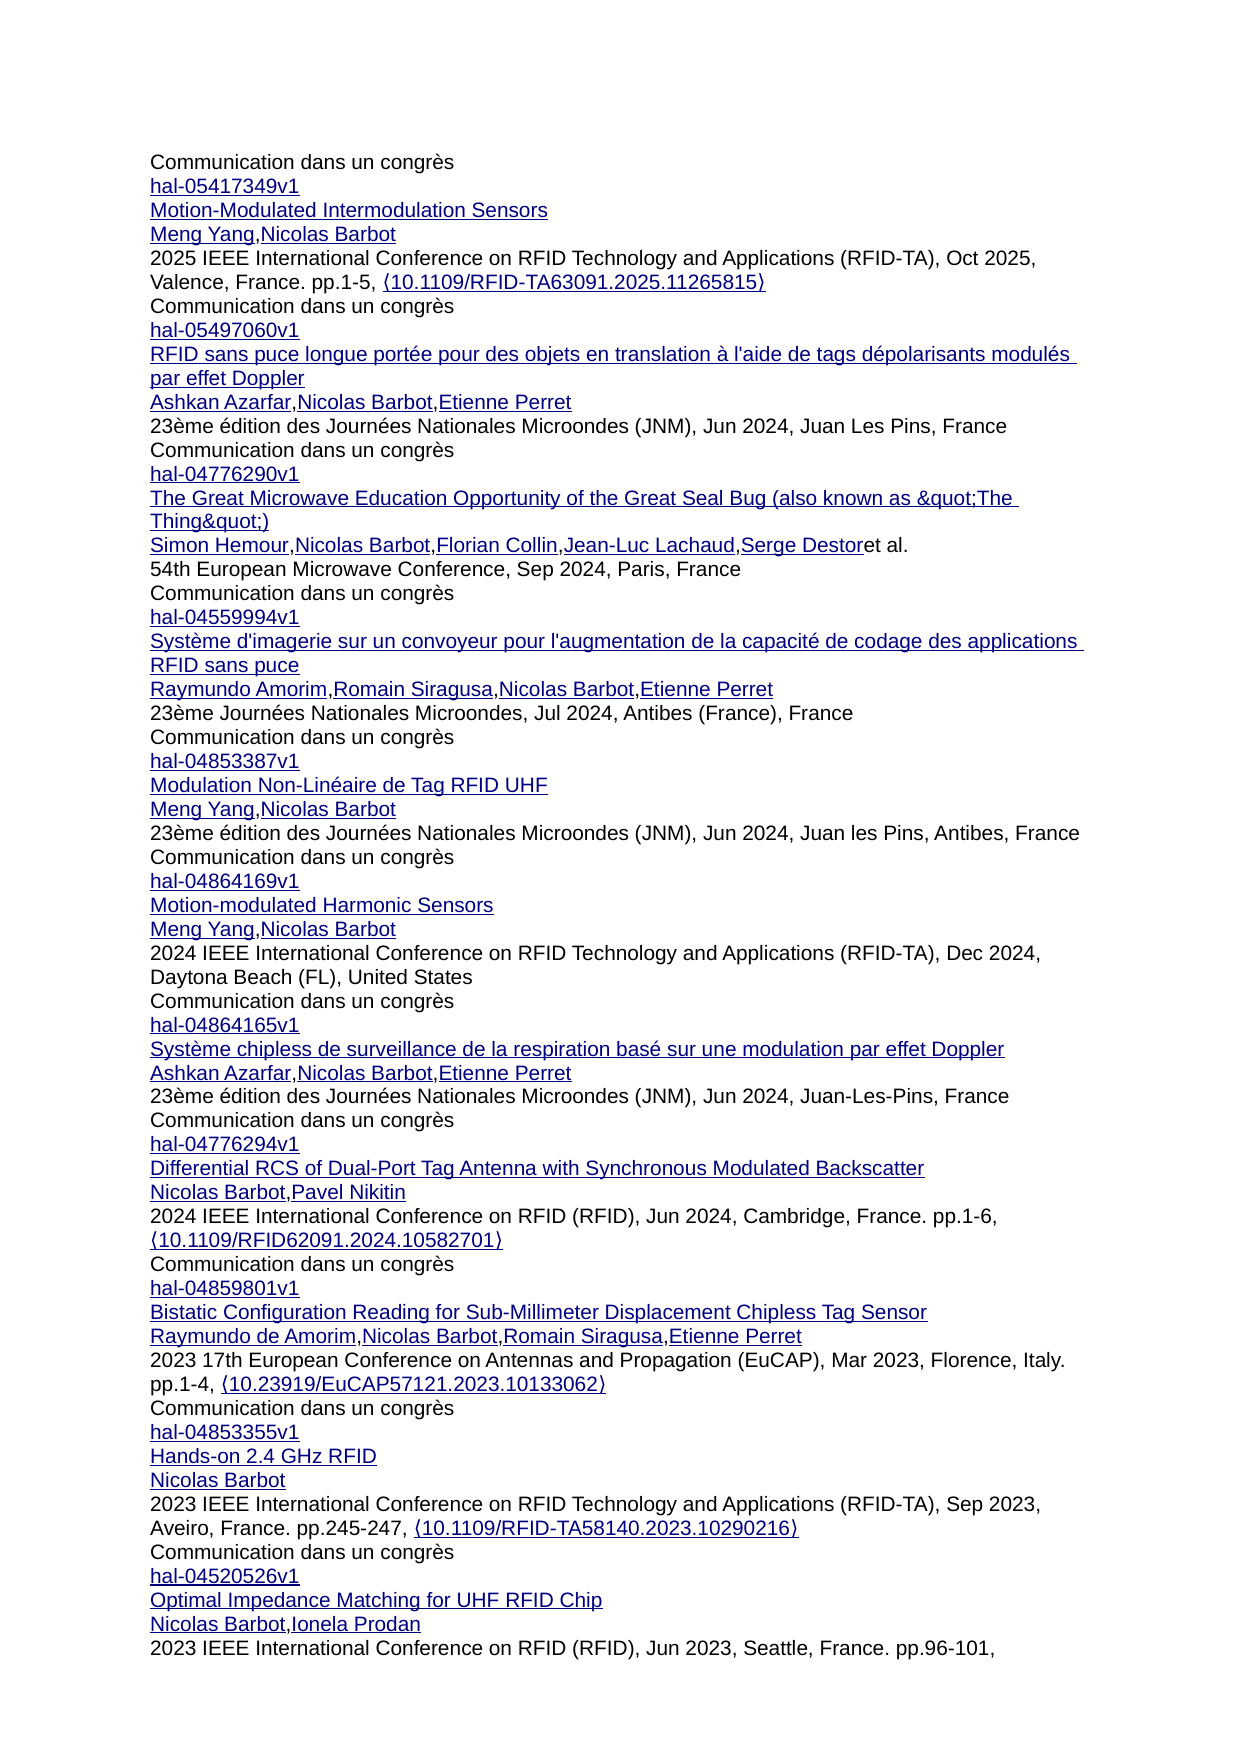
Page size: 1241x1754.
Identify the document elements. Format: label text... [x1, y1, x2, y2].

table_cell RFID sans puce longue portée pour des objets en translation à l'aide de tags dépolarisants modulés par effet Doppler Ashkan Azarfar,Nicolas Barbot,Etienne Perret 23ème édition des Journées Nationales Microondes (JNM), Jun 2024, Juan Les Pins, France Communication dans un congrès hal-04776290v1 [150, 342, 1090, 485]
table_cell Communication dans un congrès hal-05417349v1 [150, 150, 1090, 198]
table_cell Optimal Impedance Matching for UHF RFID Chip Nicolas Barbot,Ionela Prodan 2023 IEEE International Conference on RFID (RFID), Jun 2023, Seattle, France. pp.96-101, [150, 1588, 1090, 1659]
table_cell Motion-Modulated Intermodulation Sensors Meng Yang,Nicolas Barbot 2025 IEEE International Conference on RFID Technology and Applications (RFID-TA), Oct 2025, Valence, France. pp.1-5, ⟨10.1109/RFID-TA63091.2025.11265815⟩ Communication dans un congrès hal-05497060v1 [150, 198, 1090, 342]
table_cell Motion-modulated Harmonic Sensors Meng Yang,Nicolas Barbot 2024 IEEE International Conference on RFID Technology and Applications (RFID-TA), Dec 2024, Daytona Beach (FL), United States Communication dans un congrès hal-04864165v1 [150, 893, 1090, 1036]
table_cell Système chipless de surveillance de la respiration basé sur une modulation par effet Doppler Ashkan Azarfar,Nicolas Barbot,Etienne Perret 23ème édition des Journées Nationales Microondes (JNM), Jun 2024, Juan-Les-Pins, France Communication dans un congrès hal-04776294v1 [150, 1036, 1090, 1156]
table_cell Bistatic Configuration Reading for Sub-Millimeter Displacement Chipless Tag Sensor Raymundo de Amorim,Nicolas Barbot,Romain Siragusa,Etienne Perret 2023 17th European Conference on Antennas and Propagation (EuCAP), Mar 2023, Florence, Italy. pp.1-4, ⟨10.23919/EuCAP57121.2023.10133062⟩ Communication dans un congrès hal-04853355v1 [150, 1300, 1090, 1444]
table_cell Modulation Non-Linéaire de Tag RFID UHF Meng Yang,Nicolas Barbot 23ème édition des Journées Nationales Microondes (JNM), Jun 2024, Juan les Pins, Antibes, France Communication dans un congrès hal-04864169v1 [150, 773, 1090, 893]
table_cell Hands-on 2.4 GHz RFID Nicolas Barbot 2023 IEEE International Conference on RFID Technology and Applications (RFID-TA), Sep 2023, Aveiro, France. pp.245-247, ⟨10.1109/RFID-TA58140.2023.10290216⟩ Communication dans un congrès hal-04520526v1 [150, 1444, 1090, 1587]
table_cell Differential RCS of Dual-Port Tag Antenna with Synchronous Modulated Backscatter Nicolas Barbot,Pavel Nikitin 2024 IEEE International Conference on RFID (RFID), Jun 2024, Cambridge, France. pp.1-6, ⟨10.1109/RFID62091.2024.10582701⟩ Communication dans un congrès hal-04859801v1 [150, 1156, 1090, 1300]
table_cell Système d'imagerie sur un convoyeur pour l'augmentation de la capacité de codage des applications RFID sans puce Raymundo Amorim,Romain Siragusa,Nicolas Barbot,Etienne Perret 23ème Journées Nationales Microondes, Jul 2024, Antibes (France), France Communication dans un congrès hal-04853387v1 [150, 629, 1090, 773]
table_cell The Great Microwave Education Opportunity of the Great Seal Bug (also known as &quot;The Thing&quot;) Simon Hemour,Nicolas Barbot,Florian Collin,Jean-Luc Lachaud,Serge Destoret al. 54th European Microwave Conference, Sep 2024, Paris, France Communication dans un congrès hal-04559994v1 [150, 485, 1090, 629]
